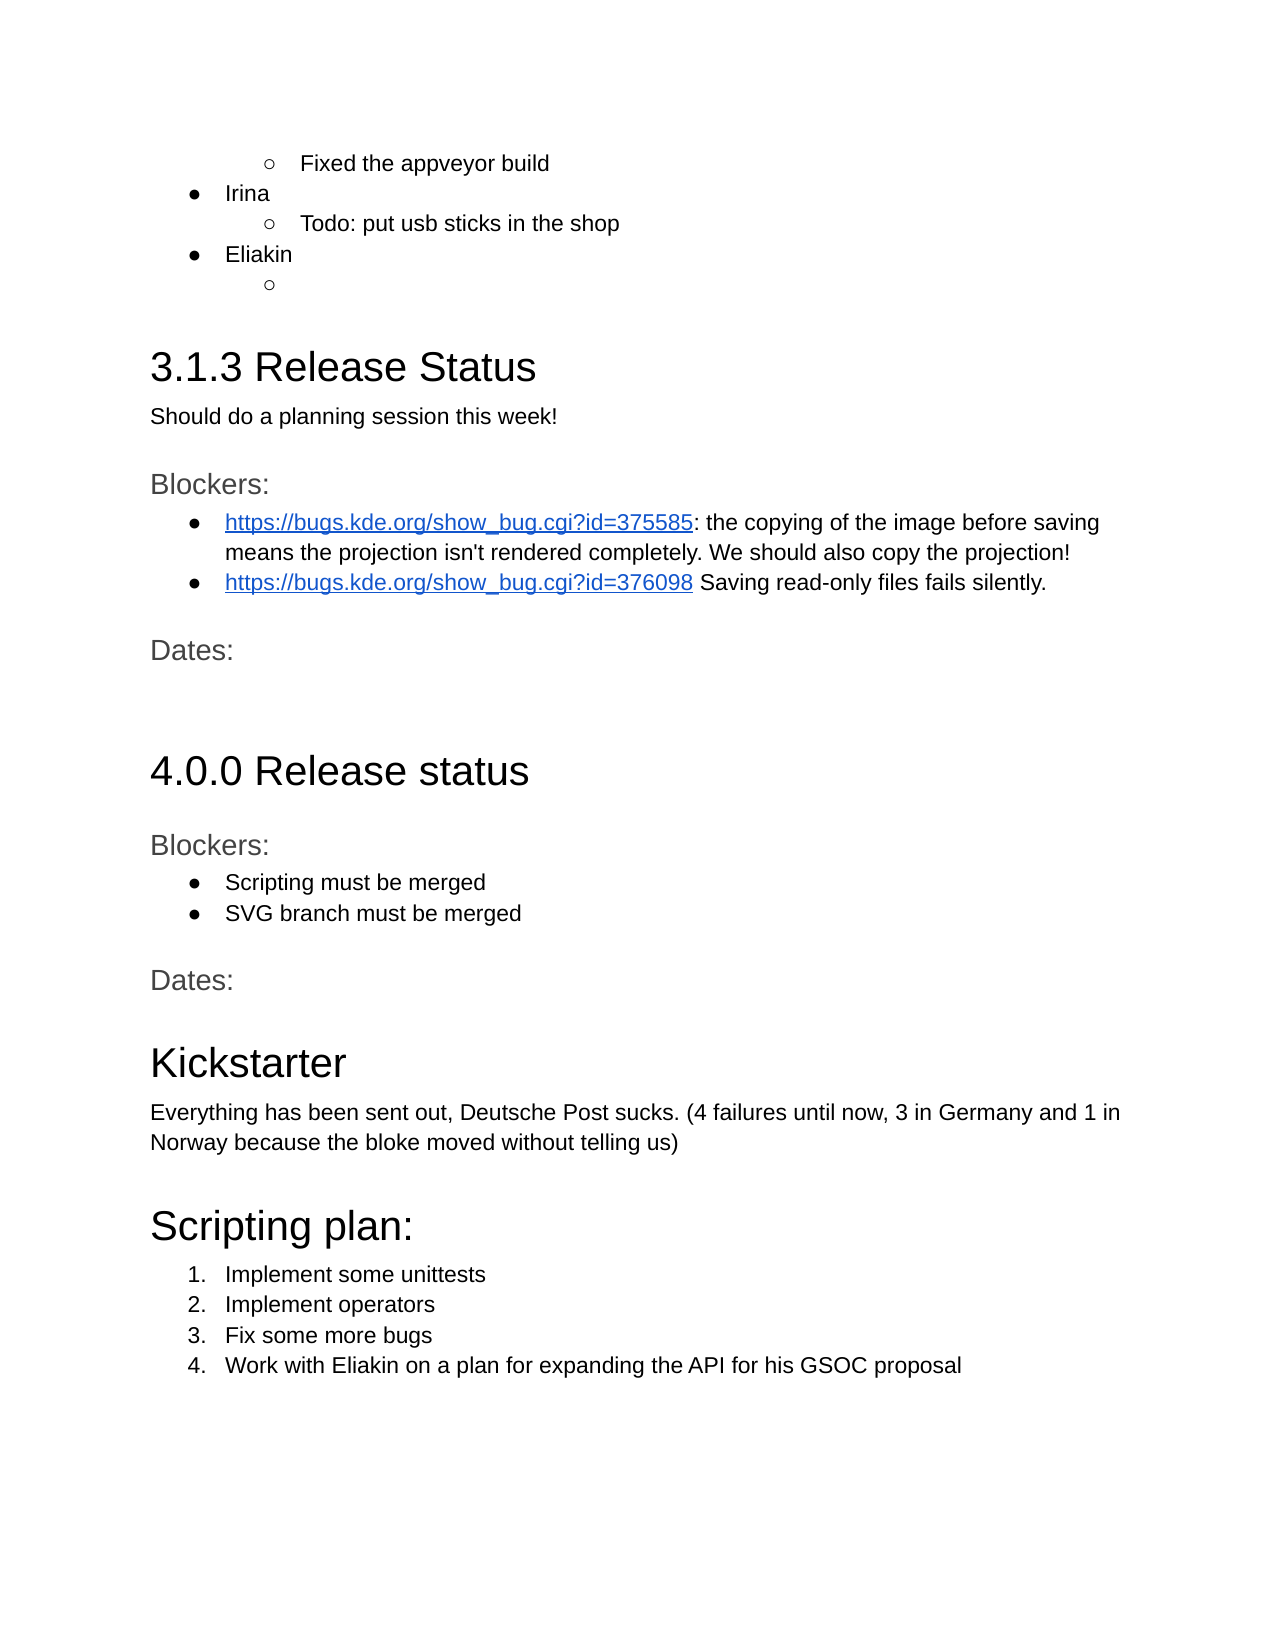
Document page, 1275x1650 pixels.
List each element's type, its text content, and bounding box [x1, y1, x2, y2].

subtitle Scripting plan: [150, 1201, 1125, 1249]
text Everything has been sent out, Deutsche Post sucks. (4 failures until now, 3 in Germany and 1 in Norway because the bloke moved without telling us) [150, 1099, 1125, 1155]
subtitle Kickstarter [150, 1038, 1125, 1086]
list Implement operators [187, 1291, 1125, 1318]
list SVG branch must be merged [187, 899, 1125, 926]
subtitle 4.0.0 Release status [150, 746, 1125, 794]
subtitle Dates: [150, 963, 1125, 997]
subtitle Blockers: [150, 827, 1125, 861]
list Scripting must be merged [187, 869, 1125, 896]
subtitle 3.1.3 Release Status [150, 343, 1125, 391]
list Implement some unittests [187, 1261, 1125, 1288]
list Fix some more bugs [187, 1322, 1125, 1348]
list Irina [187, 180, 1125, 207]
subtitle Blockers: [150, 467, 1125, 500]
subtitle Dates: [150, 632, 1125, 666]
list https://bugs.kde.org/show_bug.cgi?id=376098 Saving read-only files fails silently. [187, 569, 1125, 595]
text Should do a planning session this week! [150, 403, 1125, 429]
list https://bugs.kde.org/show_bug.cgi?id=375585: the copying of the image before saving means the projection isn't rendered completely. We should also copy the projection! [187, 508, 1125, 565]
list Eliakin [187, 241, 1125, 267]
list Fixed the appveyor build [262, 150, 1125, 176]
list Work with Eliakin on a plan for expanding the API for his GSOC proposal [187, 1352, 1125, 1378]
list Todo: put usb sticks in the shop [262, 210, 1125, 237]
